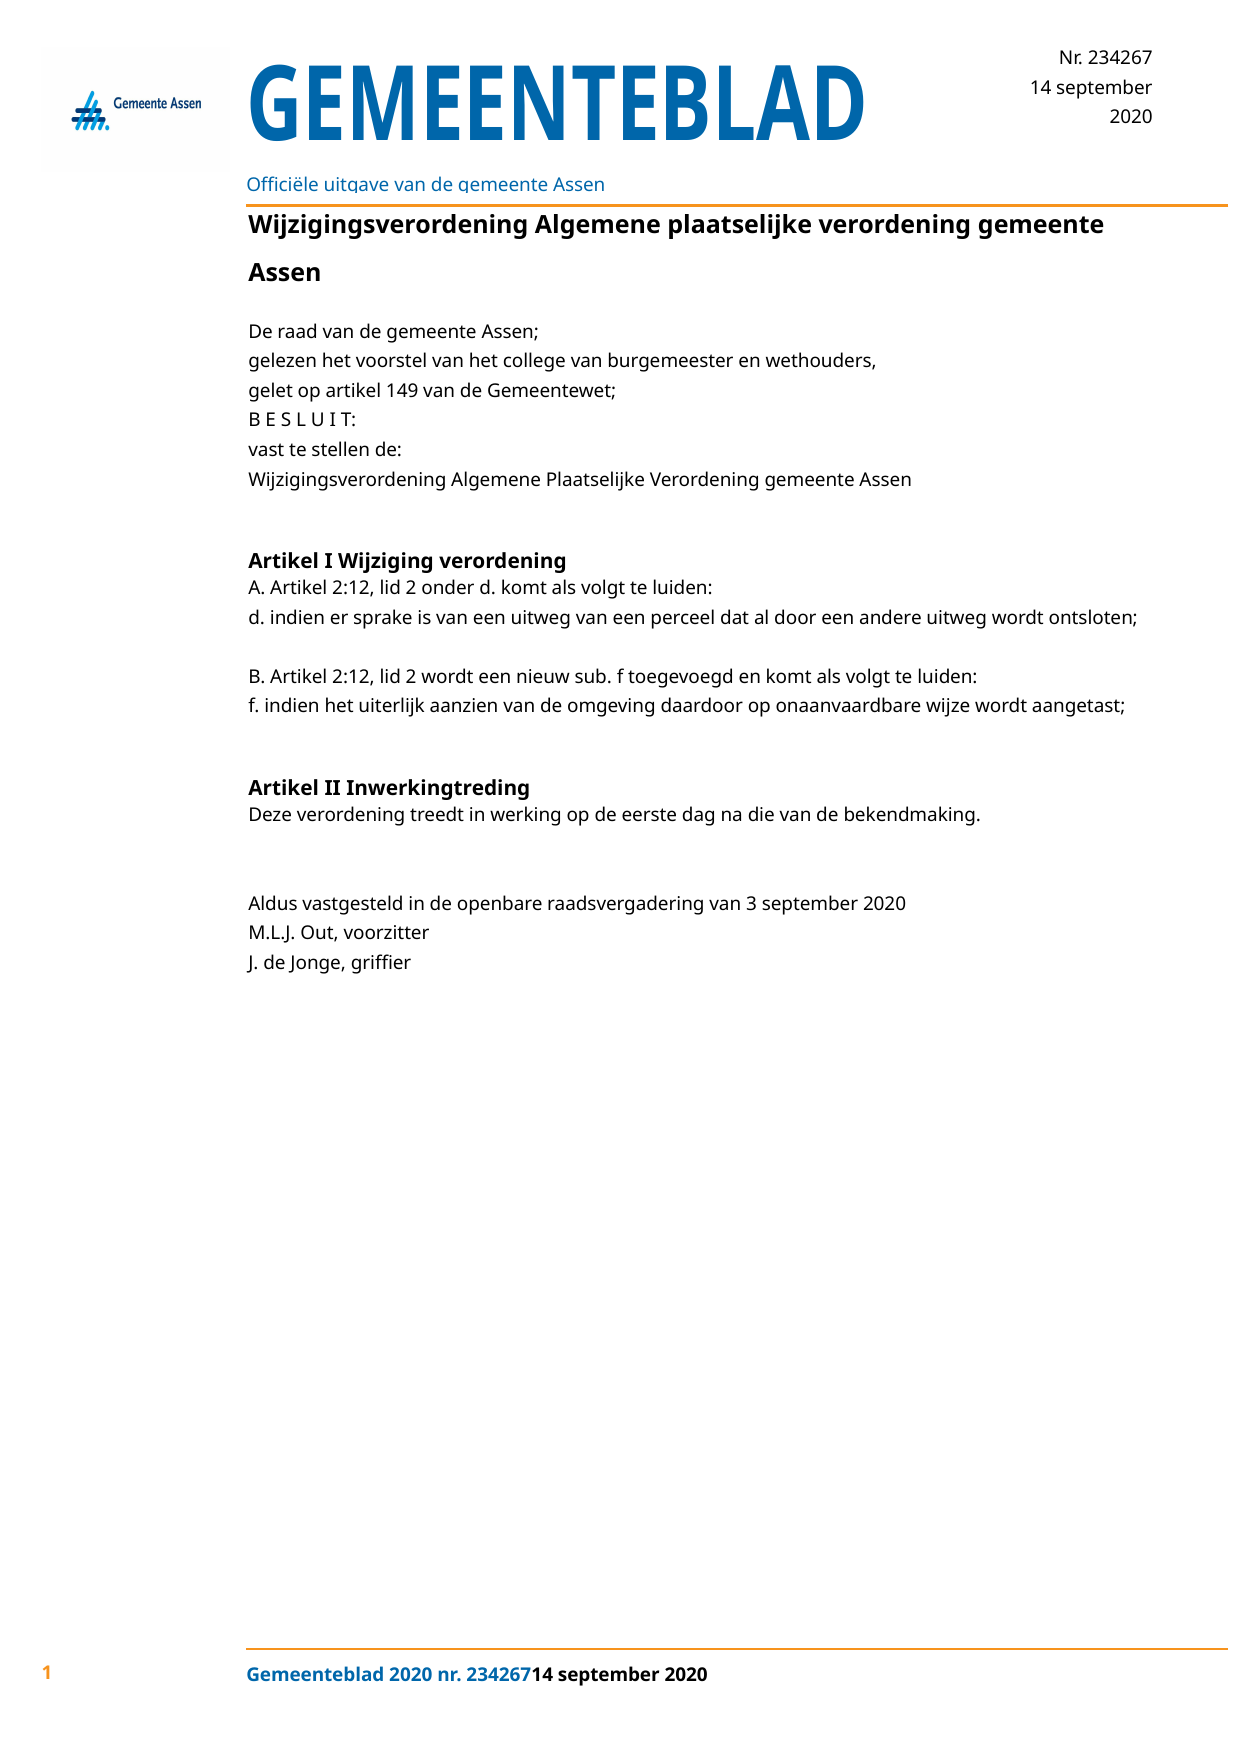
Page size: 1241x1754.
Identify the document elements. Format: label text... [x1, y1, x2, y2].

text Wijzigingsverordening Algemene Plaatselijke Verordening gemeente Assen [248, 466, 1152, 492]
text B. Artikel 2:12, lid 2 wordt een nieuw sub. f toegevoegd en komt als volgt te luiden: [248, 663, 1152, 689]
text d. indien er sprake is van een uitweg van een perceel dat al door een andere uitweg wordt ontsloten; [248, 604, 1152, 629]
text Wijzigingsverordening Algemene plaatselijke verordening gemeente Assen [248, 207, 1152, 288]
text f. indien het uiterlijk aanzien van de omgeving daardoor op onaanvaardbare wijze wordt aangetast; [248, 693, 1152, 718]
text J. de Jonge, griffier [248, 949, 1152, 975]
text B E S L U I T: [248, 407, 1152, 432]
text gelezen het voorstel van het college van burgemeester en wethouders, [248, 347, 1152, 373]
text A. Artikel 2:12, lid 2 onder d. komt als volgt te luiden: [248, 574, 1152, 600]
text De raad van de gemeente Assen; [248, 318, 1152, 344]
text Artikel I Wijziging verordening [248, 546, 1152, 574]
text gelet op artikel 149 van de Gemeentewet; [248, 377, 1152, 403]
text M.L.J. Out, voorzitter [248, 919, 1152, 945]
text Deze verordening treedt in werking op de eerste dag na die van de bekendmaking. [248, 801, 1152, 827]
text vast te stellen de: [248, 436, 1152, 462]
text Artikel II Inwerkingtreding [248, 773, 1152, 801]
text Aldus vastgesteld in de openbare raadsvergadering van 3 september 2020 [248, 890, 1152, 916]
picture [41, 47, 231, 172]
